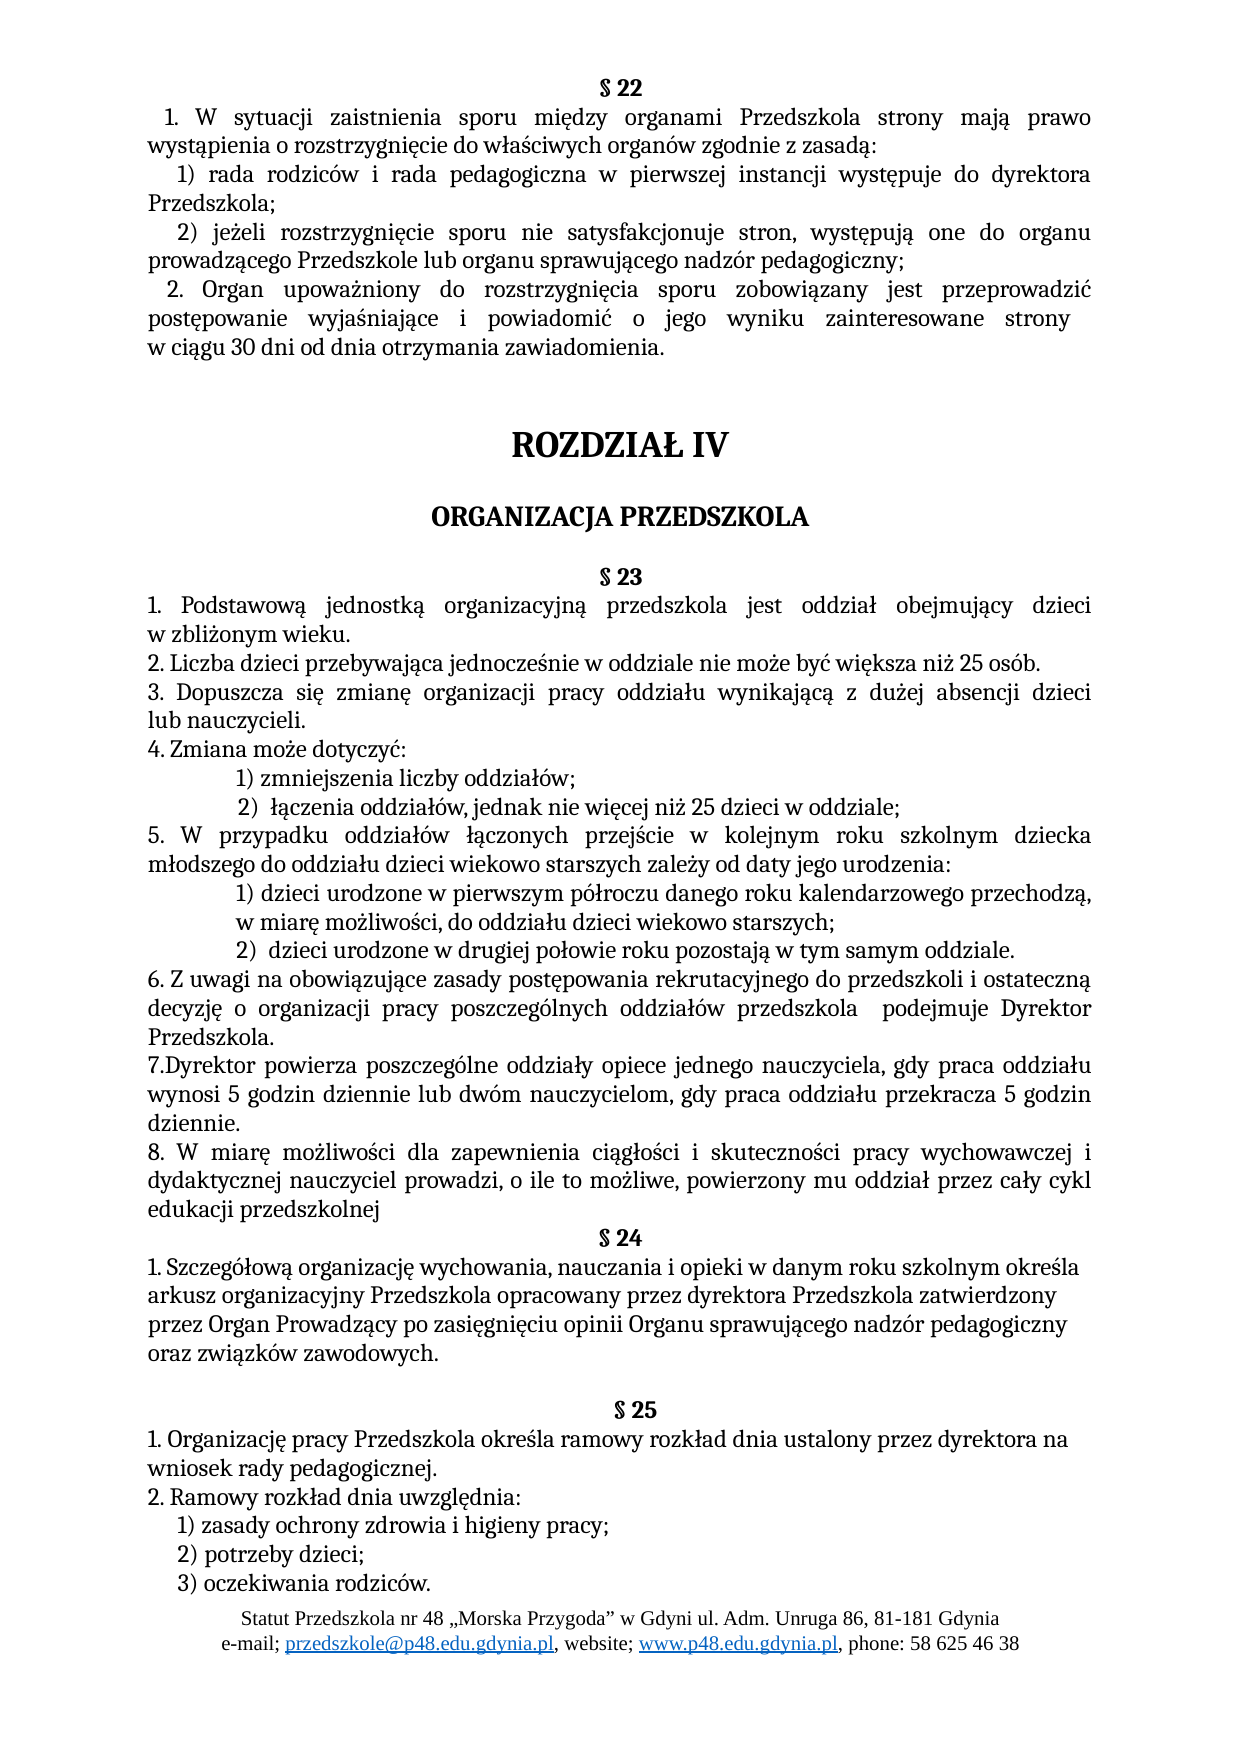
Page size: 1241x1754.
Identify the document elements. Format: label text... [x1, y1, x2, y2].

text 1. Podstawową jednostką organizacyjną przedszkola jest oddział obejmujący dzieci w zbliżonym wieku. [148, 591, 1093, 649]
text 2. Organ upoważniony do rozstrzygnięcia sporu zobowiązany jest przeprowadzić postępowanie wyjaśniające i powiadomić o jego wyniku zainteresowane strony w ciągu 30 dni od dnia otrzymania zawiadomienia. [148, 275, 1093, 361]
text 6. Z uwagi na obowiązujące zasady postępowania rekrutacyjnego do przedszkoli i ostateczną decyzję o organizacji pracy poszczególnych oddziałów przedszkola podejmuje Dyrektor Przedszkola. [148, 965, 1093, 1051]
text 1. Organizację pracy Przedszkola określa ramowy rozkład dnia ustalony przez dyrektora na wniosek rady pedagogicznej. [148, 1425, 1093, 1482]
text § 24 [148, 1224, 1093, 1252]
text ORGANIZACJA PRZEDSZKOLA [148, 500, 1093, 534]
text 1) rada rodziców i rada pedagogiczna w pierwszej instancji występuje do dyrektora Przedszkola; [148, 160, 1093, 217]
text 4. Zmiana może dotyczyć: [148, 735, 1093, 764]
text 2) potrzeby dzieci; [148, 1540, 1093, 1569]
text 5. W przypadku oddziałów łączonych przejście w kolejnym roku szkolnym dziecka młodszego do oddziału dzieci wiekowo starszych zależy od daty jego urodzenia: [148, 821, 1093, 879]
text § 22 [148, 74, 1093, 102]
text 2) łączenia oddziałów, jednak nie więcej niż 25 dzieci w oddziale; [148, 792, 1093, 821]
text ROZDZIAŁ IV [148, 423, 1093, 467]
text 2. Ramowy rozkład dnia uwzględnia: [148, 1482, 1093, 1511]
text 3) oczekiwania rodziców. [148, 1569, 1093, 1597]
text 1) zmniejszenia liczby oddziałów; [236, 764, 1093, 792]
text 8. W miarę możliwości dla zapewnienia ciągłości i skuteczności pracy wychowawczej i dydaktycznej nauczyciel prowadzi, o ile to możliwe, powierzony mu oddział przez cały cykl edukacji przedszkolnej [148, 1137, 1093, 1224]
text § 23 [148, 562, 1093, 591]
text 1. W sytuacji zaistnienia sporu między organami Przedszkola strony mają prawo wystąpienia o rozstrzygnięcie do właściwych organów zgodnie z zasadą: [148, 102, 1093, 160]
text § 25 [177, 1396, 1093, 1425]
text 1) zasady ochrony zdrowia i higieny pracy; [148, 1511, 1093, 1540]
text 2) jeżeli rozstrzygnięcie sporu nie satysfakcjonuje stron, występują one do organu prowadzącego Przedszkole lub organu sprawującego nadzór pedagogiczny; [148, 217, 1093, 275]
text 2. Liczba dzieci przebywająca jednocześnie w oddziale nie może być większa niż 25 osób. [148, 649, 1093, 677]
text 2) dzieci urodzone w drugiej połowie roku pozostają w tym samym oddziale. [236, 936, 1093, 965]
text 1. Szczegółową organizację wychowania, nauczania i opieki w danym roku szkolnym określa arkusz organizacyjny Przedszkola opracowany przez dyrektora Przedszkola zatwierdzony przez Organ Prowadzący po zasięgnięciu opinii Organu sprawującego nadzór pedagogiczny oraz związków zawodowych. [148, 1252, 1093, 1367]
text 1) dzieci urodzone w pierwszym półroczu danego roku kalendarzowego przechodzą, w miarę możliwości, do oddziału dzieci wiekowo starszych; [236, 879, 1093, 936]
text 7.Dyrektor powierza poszczególne oddziały opiece jednego nauczyciela, gdy praca oddziału wynosi 5 godzin dziennie lub dwóm nauczycielom, gdy praca oddziału przekracza 5 godzin dziennie. [148, 1051, 1093, 1137]
text 3. Dopuszcza się zmianę organizacji pracy oddziału wynikającą z dużej absencji dzieci lub nauczycieli. [148, 677, 1093, 735]
